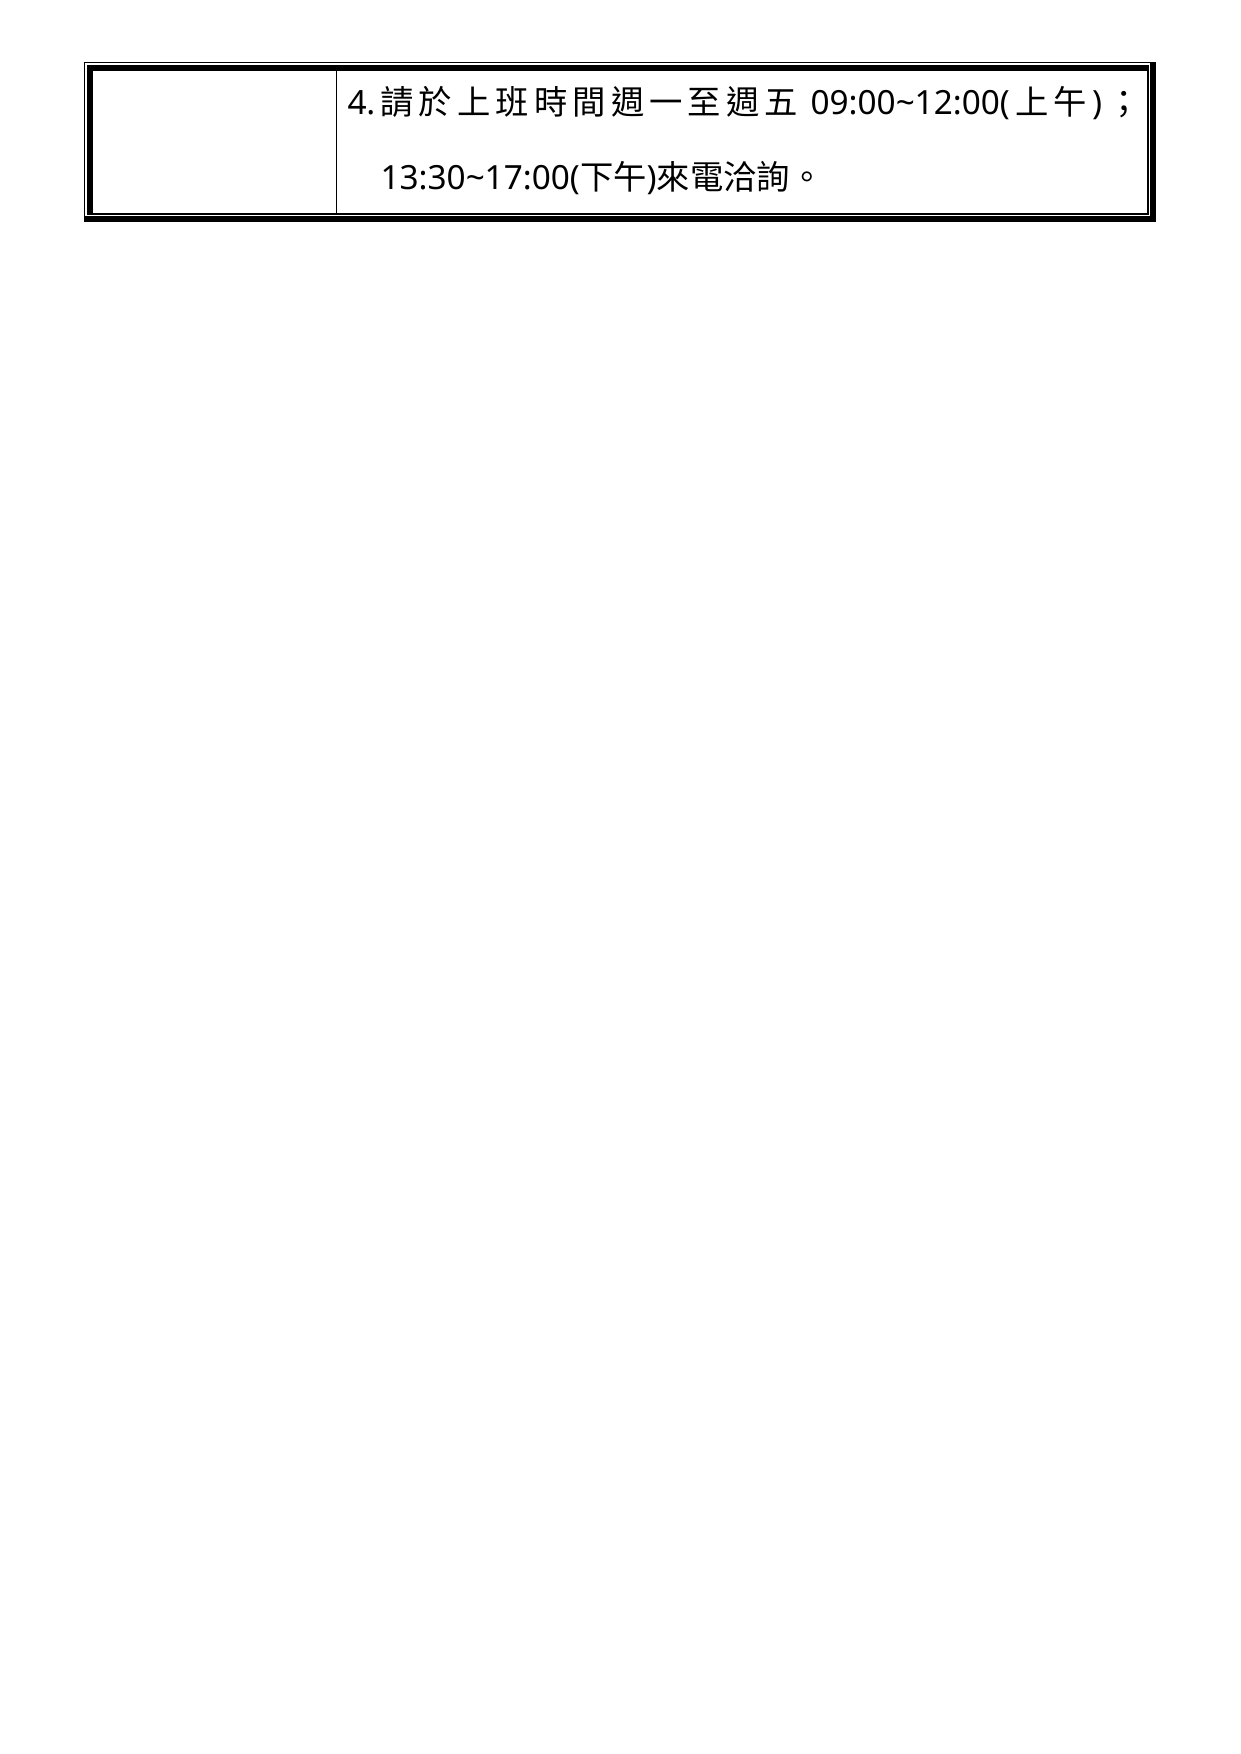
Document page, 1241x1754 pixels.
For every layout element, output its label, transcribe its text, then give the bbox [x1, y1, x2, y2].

table_cell 4.請於上班時間週一至週五09:00~12:00(上午)；13:30~17:00(下午)來電洽詢。 [337, 71, 1147, 213]
table_cell [93, 71, 336, 213]
